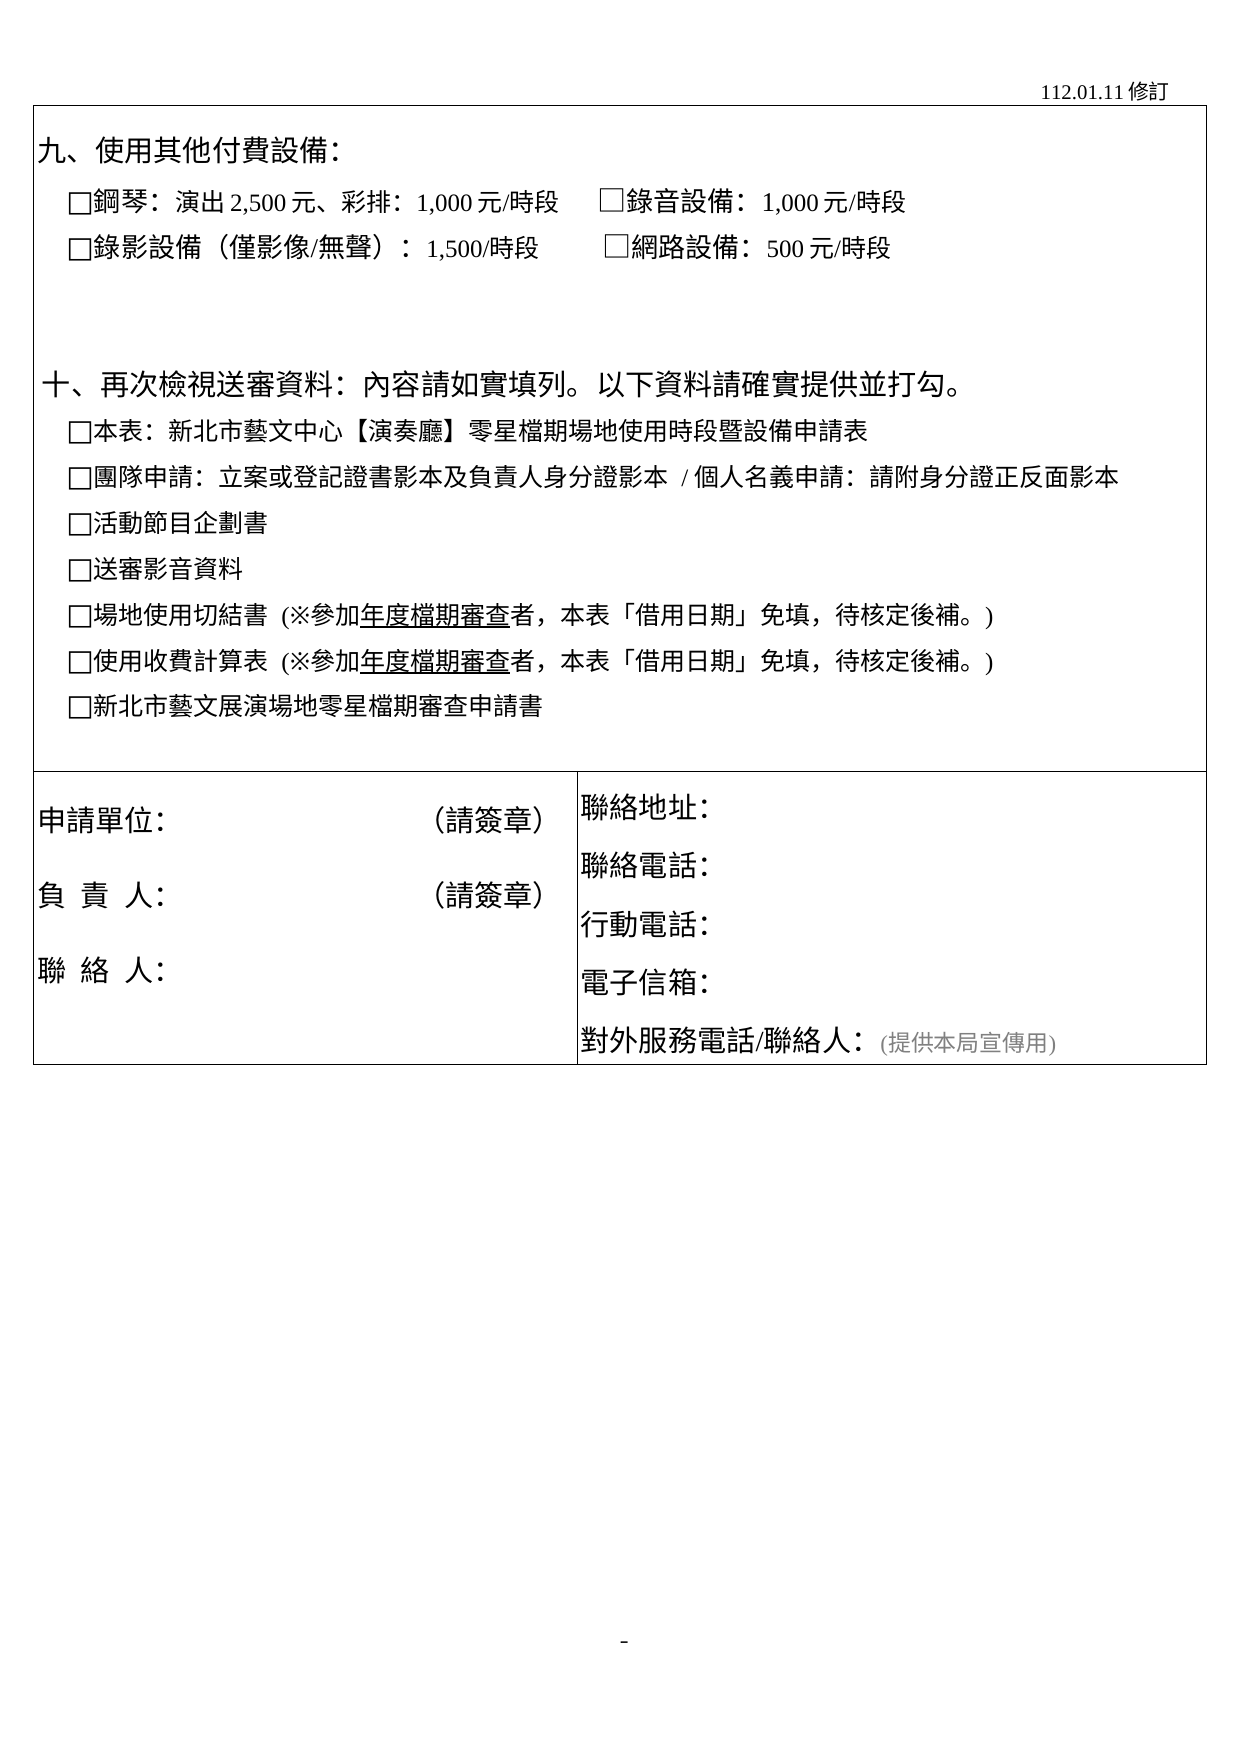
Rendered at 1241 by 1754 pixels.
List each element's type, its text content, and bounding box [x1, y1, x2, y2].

table_cell 九、使用其他付費設備： □鋼琴：演出2,500元、彩排：1,000元/時段 □錄音設備：1,000元/時段 □錄影設備（僅影像/無聲）：1,500/時段 □網路設備：500元/時段 十、再次檢視送審資料：內容請如實填列。以下資料請確實提供並打勾。 □本表：新北市藝文中心【演奏廳】零星檔期場地使用時段暨設備申請表 □團隊申請：立案或登記證書影本及負責人身分證影本 / 個人名義申請：請附身分證正反面影本 □活動節目企劃書 □送審影音資料 □場地使用切結書 (※參加年度檔期審查者，本表「借用日期」免填，待核定後補。) □使用收費計算表 (※參加年度檔期審查者，本表「借用日期」免填，待核定後補。) □新北市藝文展演場地零星檔期審查申請書 [34, 106, 1206, 771]
table_cell 聯絡地址： 聯絡電話： 行動電話： 電子信箱： 對外服務電話/聯絡人：(提供本局宣傳用) [578, 772, 1206, 1063]
table_cell 申請單位： （請簽章） 負 責 人： （請簽章） 聯 絡 人： [34, 772, 577, 1063]
